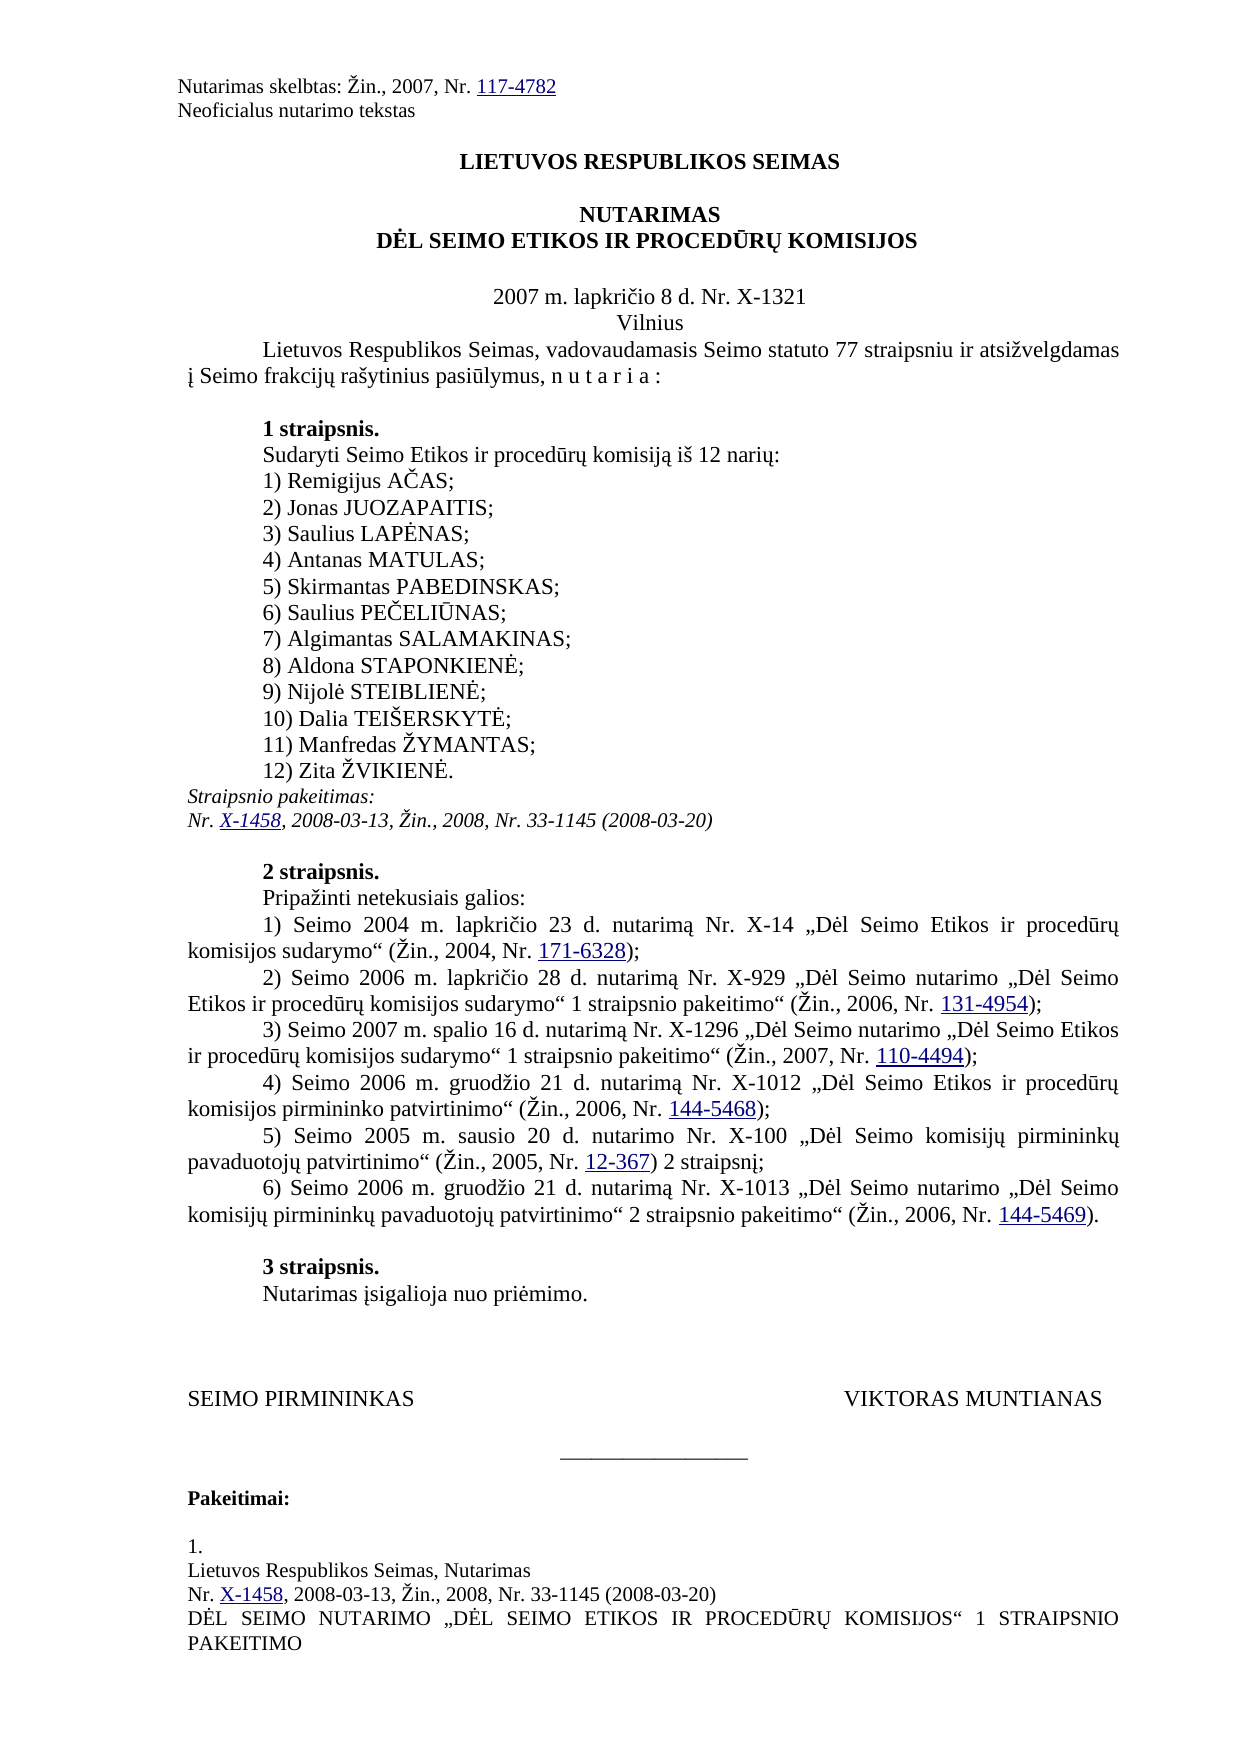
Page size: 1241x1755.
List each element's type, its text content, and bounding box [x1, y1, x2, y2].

text 5) Skirmantas PABEDINSKAS; [187, 573, 1120, 599]
text Lietuvos Respublikos Seimas, vadovaudamasis Seimo statuto 77 straipsniu ir atsižvelgdamas į Seimo frakcijų rašytinius pasiūlymus, n u t a r i a : [187, 336, 1120, 388]
text 1) Seimo 2004 m. lapkričio 23 d. nutarimą Nr. X-14 „Dėl Seimo Etikos ir procedūrų komisijos sudarymo“ (Žin., 2004, Nr. 171-6328); [187, 911, 1120, 963]
text 2 straipsnis. [187, 858, 1120, 884]
text DĖL SEIMO ETIKOS IR PROCEDŪRŲ KOMISIJOS [177, 227, 1122, 254]
text DĖL SEIMO NUTARIMO „DĖL SEIMO ETIKOS IR PROCEDŪRŲ KOMISIJOS“ 1 STRAIPSNIO PAKEITIMO [187, 1606, 1120, 1654]
text 3) Seimo 2007 m. spalio 16 d. nutarimą Nr. X-1296 „Dėl Seimo nutarimo „Dėl Seimo Etikos ir procedūrų komisijos sudarymo“ 1 straipsnio pakeitimo“ (Žin., 2007, Nr. 110-4494); [187, 1016, 1120, 1069]
text Nutarimas įsigalioja nuo priėmimo. [187, 1280, 1120, 1306]
text 11) Manfredas ŽYMANTAS; [187, 731, 1120, 757]
text Neoficialus nutarimo tekstas [177, 98, 1122, 122]
text 4) Seimo 2006 m. gruodžio 21 d. nutarimą Nr. X-1012 „Dėl Seimo Etikos ir procedūrų komisijos pirmininko patvirtinimo“ (Žin., 2006, Nr. 144-5468); [187, 1069, 1120, 1122]
text Sudaryti Seimo Etikos ir procedūrų komisiją iš 12 narių: [187, 441, 1120, 467]
text 7) Algimantas SALAMAKINAS; [187, 626, 1120, 652]
text 9) Nijolė STEIBLIENĖ; [187, 678, 1120, 704]
text 1 straipsnis. [187, 415, 1120, 441]
text Pakeitimai: [187, 1486, 1120, 1510]
text NUTARIMAS [177, 201, 1122, 227]
text Pripažinti netekusiais galios: [187, 884, 1120, 911]
text 6) Saulius PEČELIŪNAS; [187, 599, 1120, 626]
text 12) Zita ŽVIKIENĖ. [187, 757, 1120, 784]
text 6) Seimo 2006 m. gruodžio 21 d. nutarimą Nr. X-1013 „Dėl Seimo nutarimo „Dėl Seimo komisijų pirmininkų pavaduotojų patvirtinimo“ 2 straipsnio pakeitimo“ (Žin., 2006, Nr. 144-5469). [187, 1174, 1120, 1227]
text 2) Jonas JUOZAPAITIS; [187, 494, 1120, 520]
text 2) Seimo 2006 m. lapkričio 28 d. nutarimą Nr. X-929 „Dėl Seimo nutarimo „Dėl Seimo Etikos ir procedūrų komisijos sudarymo“ 1 straipsnio pakeitimo“ (Žin., 2006, Nr. 131-4954); [187, 963, 1120, 1016]
text Lietuvos Respublikos Seimas, Nutarimas [187, 1558, 1120, 1582]
text Seimo Pirmininkas Viktoras Muntianas [187, 1385, 1120, 1412]
text 5) Seimo 2005 m. sausio 20 d. nutarimo Nr. X-100 „Dėl Seimo komisijų pirmininkų pavaduotojų patvirtinimo“ (Žin., 2005, Nr. 12-367) 2 straipsnį; [187, 1122, 1120, 1174]
text Nutarimas skelbtas: Žin., 2007, Nr. 117-4782 [177, 74, 1122, 98]
text 10) Dalia TEIŠERSKYTĖ; [187, 704, 1120, 731]
text 1) Remigijus AČAS; [187, 467, 1120, 494]
text 3) Saulius LAPĖNAS; [187, 520, 1120, 546]
text Straipsnio pakeitimas: [187, 784, 1120, 808]
text 8) Aldona STAPONKIENĖ; [187, 652, 1120, 678]
text __________________ [187, 1438, 1120, 1462]
text 2007 m. lapkričio 8 d. Nr. X-1321 Vilnius [177, 283, 1122, 336]
text LIETUVOS RESPUBLIKOS SEIMAS [177, 148, 1122, 175]
text 3 straipsnis. [187, 1253, 1120, 1280]
text Nr. X-1458, 2008-03-13, Žin., 2008, Nr. 33-1145 (2008-03-20) [187, 1582, 1120, 1606]
text Nr. X-1458, 2008-03-13, Žin., 2008, Nr. 33-1145 (2008-03-20) [187, 808, 1120, 832]
text 1. [187, 1534, 1120, 1558]
text 4) Antanas MATULAS; [187, 546, 1120, 573]
